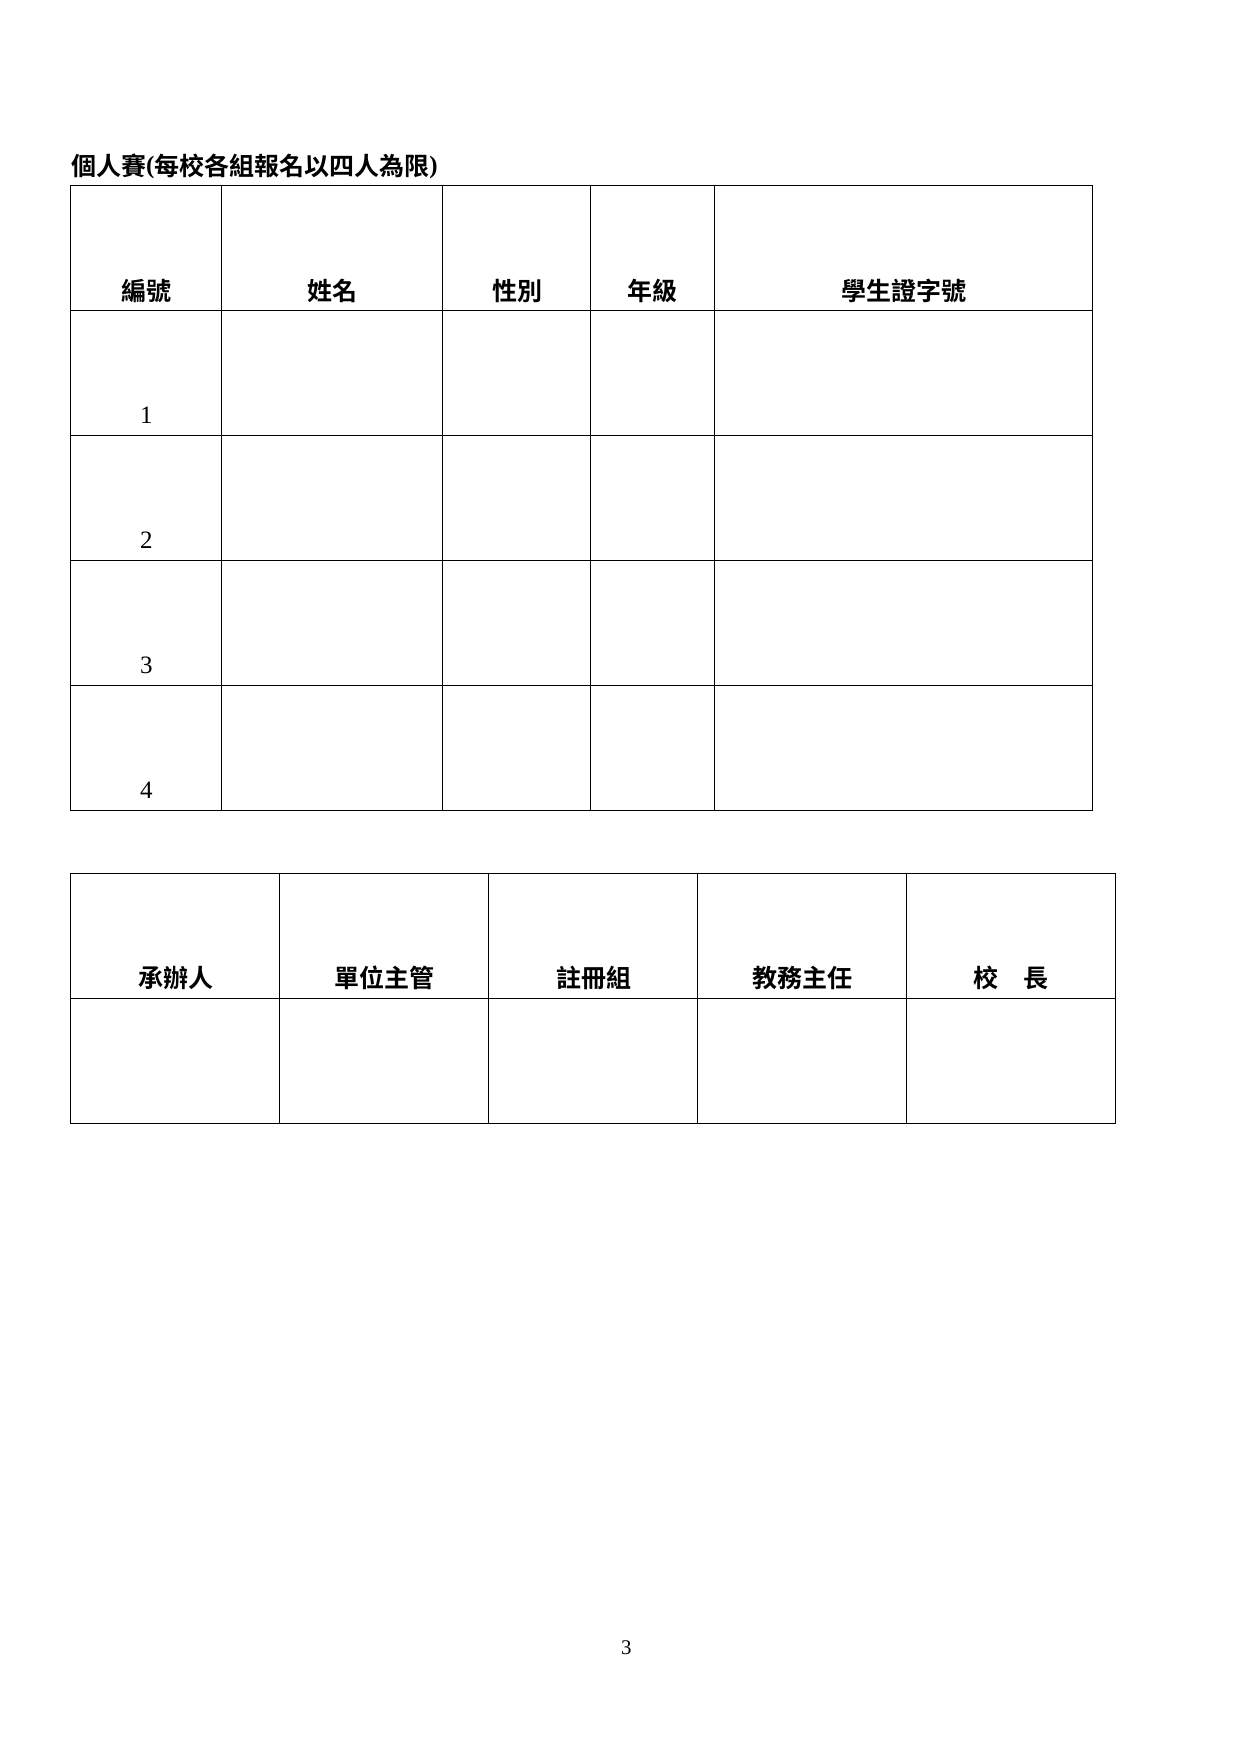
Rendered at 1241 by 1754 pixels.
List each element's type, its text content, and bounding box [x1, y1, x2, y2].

table_cell [715, 436, 1092, 560]
table_cell 3 [71, 561, 221, 685]
table_cell [443, 561, 590, 685]
table_cell [222, 311, 442, 435]
table_cell 1 [71, 311, 221, 435]
table_cell [591, 436, 714, 560]
table_cell [715, 686, 1092, 810]
table_header 編號 [71, 186, 221, 310]
table_header 校 長 [907, 874, 1115, 997]
table_cell [222, 686, 442, 810]
table_cell [489, 999, 697, 1122]
table_cell [71, 999, 279, 1122]
table_header 教務主任 [698, 874, 906, 997]
table_cell [591, 686, 714, 810]
text 個人賽(每校各組報名以四人為限) [71, 122, 1181, 185]
table_cell [443, 436, 590, 560]
table_cell [222, 436, 442, 560]
table_cell [280, 999, 488, 1122]
table_cell [698, 999, 906, 1122]
table_cell [715, 311, 1092, 435]
table_cell [591, 311, 714, 435]
table_header 年級 [591, 186, 714, 310]
table_cell [907, 999, 1115, 1122]
table_header 學生證字號 [715, 186, 1092, 310]
table_cell 2 [71, 436, 221, 560]
table_header 性別 [443, 186, 590, 310]
table_cell [715, 561, 1092, 685]
table_cell 4 [71, 686, 221, 810]
table_header 單位主管 [280, 874, 488, 997]
table_header 註冊組 [489, 874, 697, 997]
table_cell [591, 561, 714, 685]
table_cell [443, 686, 590, 810]
table_header 承辦人 [71, 874, 279, 997]
table_header 姓名 [222, 186, 442, 310]
table_cell [443, 311, 590, 435]
table_cell [222, 561, 442, 685]
